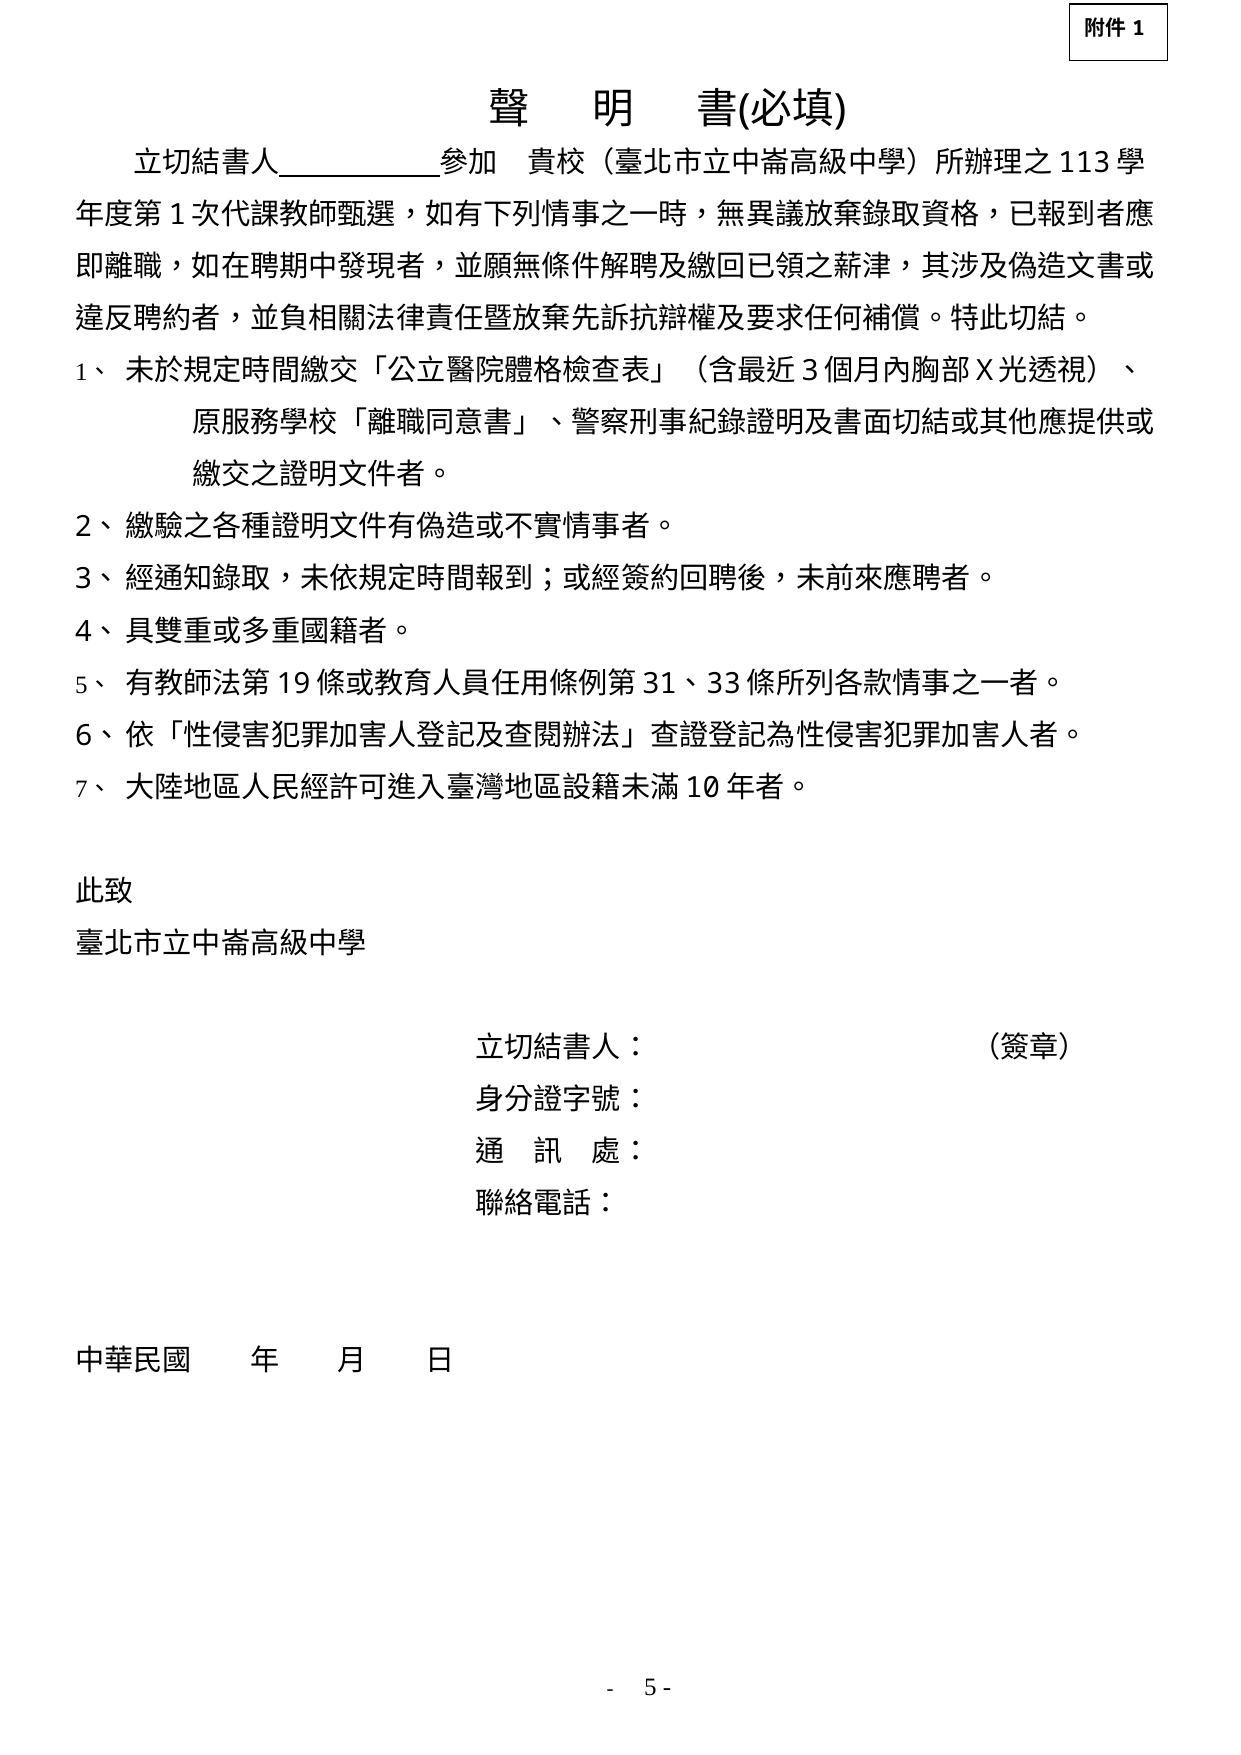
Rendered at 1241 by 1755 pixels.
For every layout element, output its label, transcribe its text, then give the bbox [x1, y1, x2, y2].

text 立切結書人： （簽章） [475, 1016, 1165, 1068]
list 未於規定時間繳交「公立醫院體格檢查表」（含最近3個月內胸部X光透視）、原服務學校「離職同意書」、警察刑事紀錄證明及書面切結或其他應提供或繳交之證明文件者。 [75, 339, 1165, 495]
text 聯絡電話： [475, 1172, 1165, 1224]
text 聲 明 書(必填) [169, 95, 1165, 131]
list 具雙重或多重國籍者。 [75, 599, 1165, 651]
list 大陸地區人民經許可進入臺灣地區設籍未滿10年者。 [75, 756, 1165, 808]
text 立切結書人 參加 貴校（臺北市立中崙高級中學）所辦理之113學年度第1次代課教師甄選，如有下列情事之一時，無異議放棄錄取資格，已報到者應即離職，如在聘期中發現者，並願無條件解聘及繳回已領之薪津，其涉及偽造文書或違反聘約者，並負相關法律責任暨放棄先訴抗辯權及要求任何補償。特此切結。 [75, 131, 1165, 339]
list 繳驗之各種證明文件有偽造或不實情事者。 [75, 495, 1165, 547]
list 經通知錄取，未依規定時間報到；或經簽約回聘後，未前來應聘者。 [75, 547, 1165, 599]
text 中華民國 年 月 日 [75, 1328, 1165, 1381]
list 有教師法第19條或教育人員任用條例第31、33條所列各款情事之一者。 [75, 651, 1165, 703]
text 身分證字號： [475, 1068, 1165, 1120]
list 依「性侵害犯罪加害人登記及查閱辦法」查證登記為性侵害犯罪加害人者。 [75, 703, 1165, 756]
text 臺北市立中崙高級中學 [75, 912, 1165, 964]
text 通 訊 處： [475, 1120, 1165, 1172]
text 此致 [75, 860, 1165, 912]
